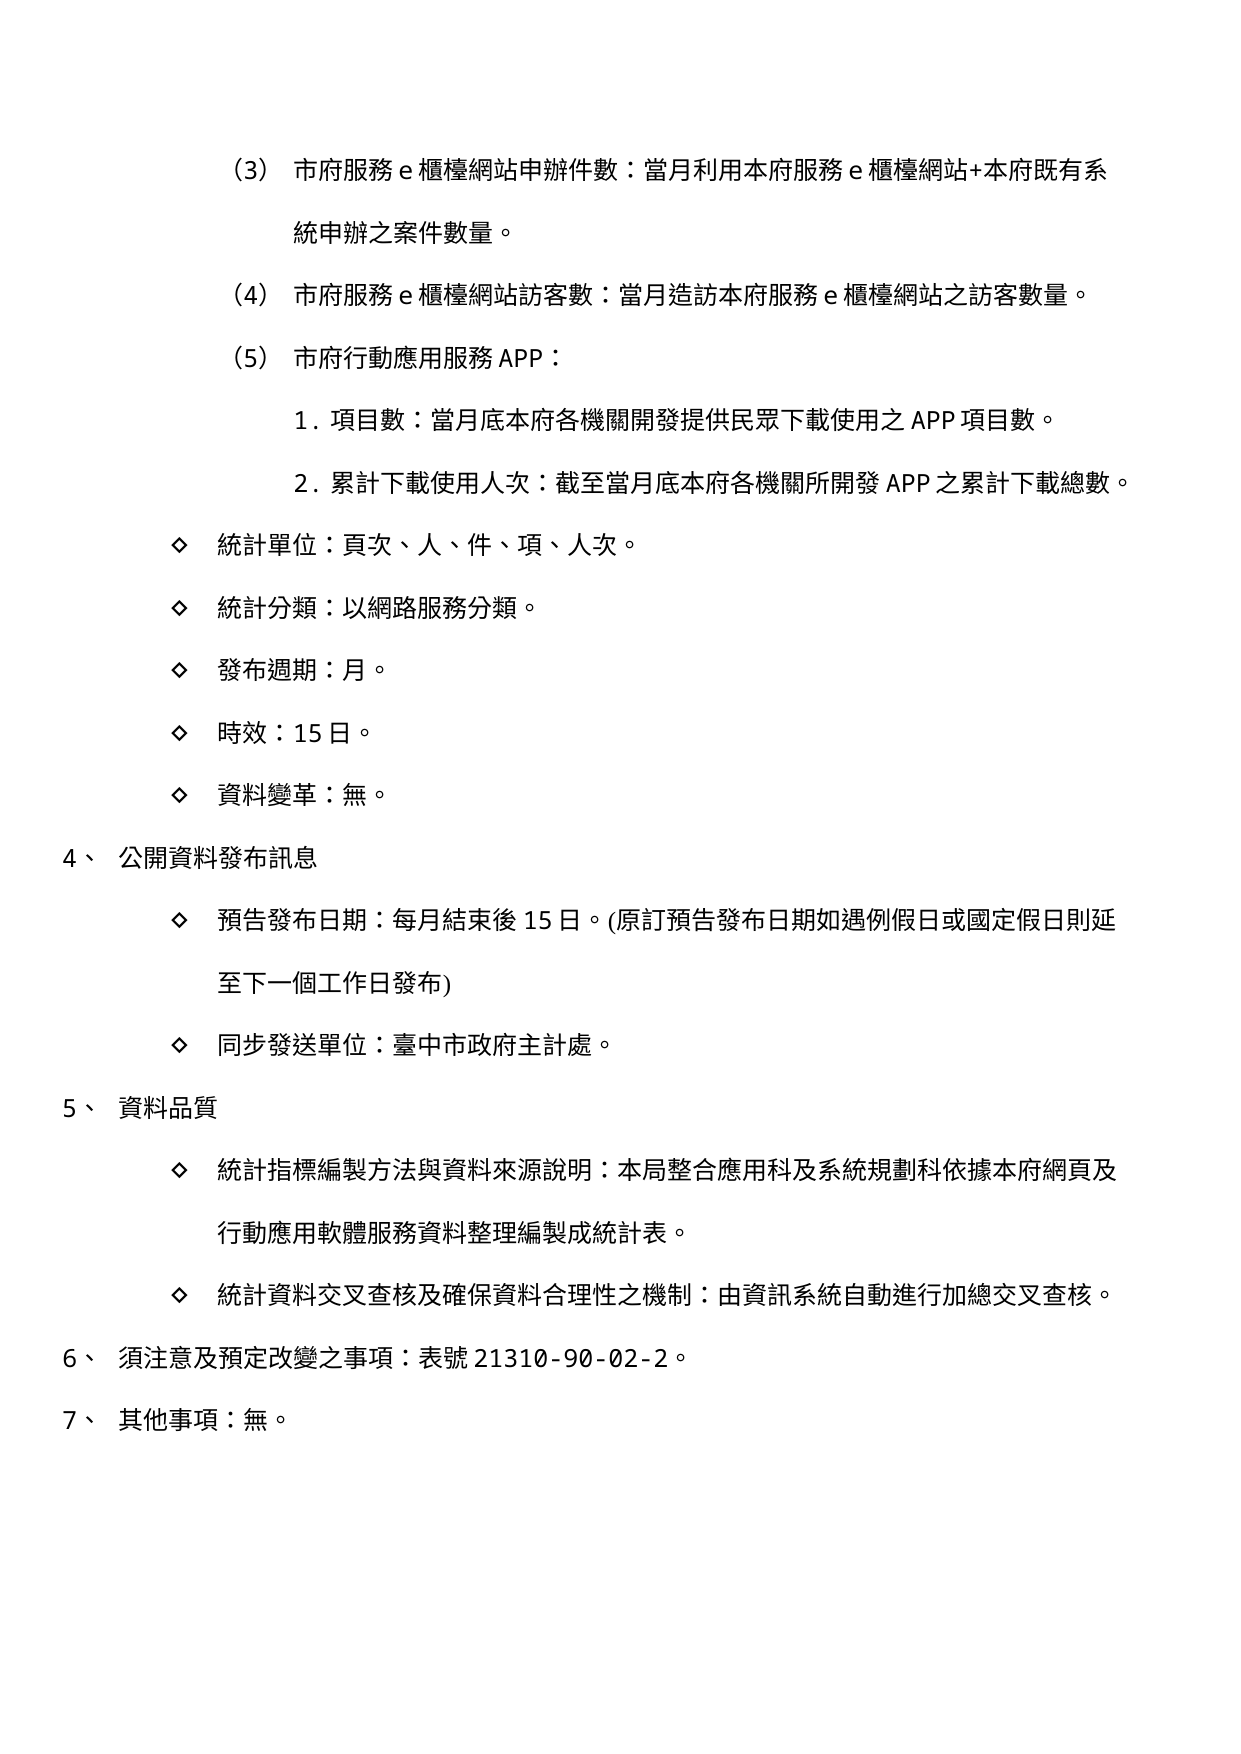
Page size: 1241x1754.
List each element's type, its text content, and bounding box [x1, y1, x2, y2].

list 其他事項：無。 [62, 1377, 1122, 1439]
list 統計指標編製方法與資料來源說明：本局整合應用科及系統規劃科依據本府網頁及行動應用軟體服務資料整理編製成統計表。 [168, 1127, 1122, 1252]
list 統計資料交叉查核及確保資料合理性之機制：由資訊系統自動進行加總交叉查核。 [168, 1252, 1122, 1314]
list 市府服務e櫃檯網站申辦件數：當月利用本府服務e櫃檯網站+本府既有系統申辦之案件數量。 [218, 127, 1122, 252]
list 公開資料發布訊息 [62, 814, 1122, 877]
list 預告發布日期：每月結束後15日。(原訂預告發布日期如遇例假日或國定假日則延至下一個工作日發布) [168, 877, 1122, 1002]
list 同步發送單位：臺中市政府主計處。 [168, 1002, 1122, 1064]
list 市府行動應用服務APP： [218, 314, 1122, 377]
list 時效：15日。 [168, 689, 1122, 752]
list 市府服務e櫃檯網站訪客數：當月造訪本府服務e櫃檯網站之訪客數量。 [218, 252, 1122, 314]
list 資料變革：無。 [168, 752, 1122, 814]
list 統計分類：以網路服務分類。 [168, 564, 1122, 627]
list 須注意及預定改變之事項：表號21310-90-02-2。 [62, 1314, 1122, 1377]
list 發布週期：月。 [168, 627, 1122, 689]
list 累計下載使用人次：截至當月底本府各機關所開發APP之累計下載總數。 [293, 439, 1122, 502]
list 資料品質 [62, 1064, 1122, 1127]
list 統計單位：頁次、人、件、項、人次。 [168, 502, 1122, 564]
list 項目數：當月底本府各機關開發提供民眾下載使用之APP項目數。 [293, 377, 1122, 439]
